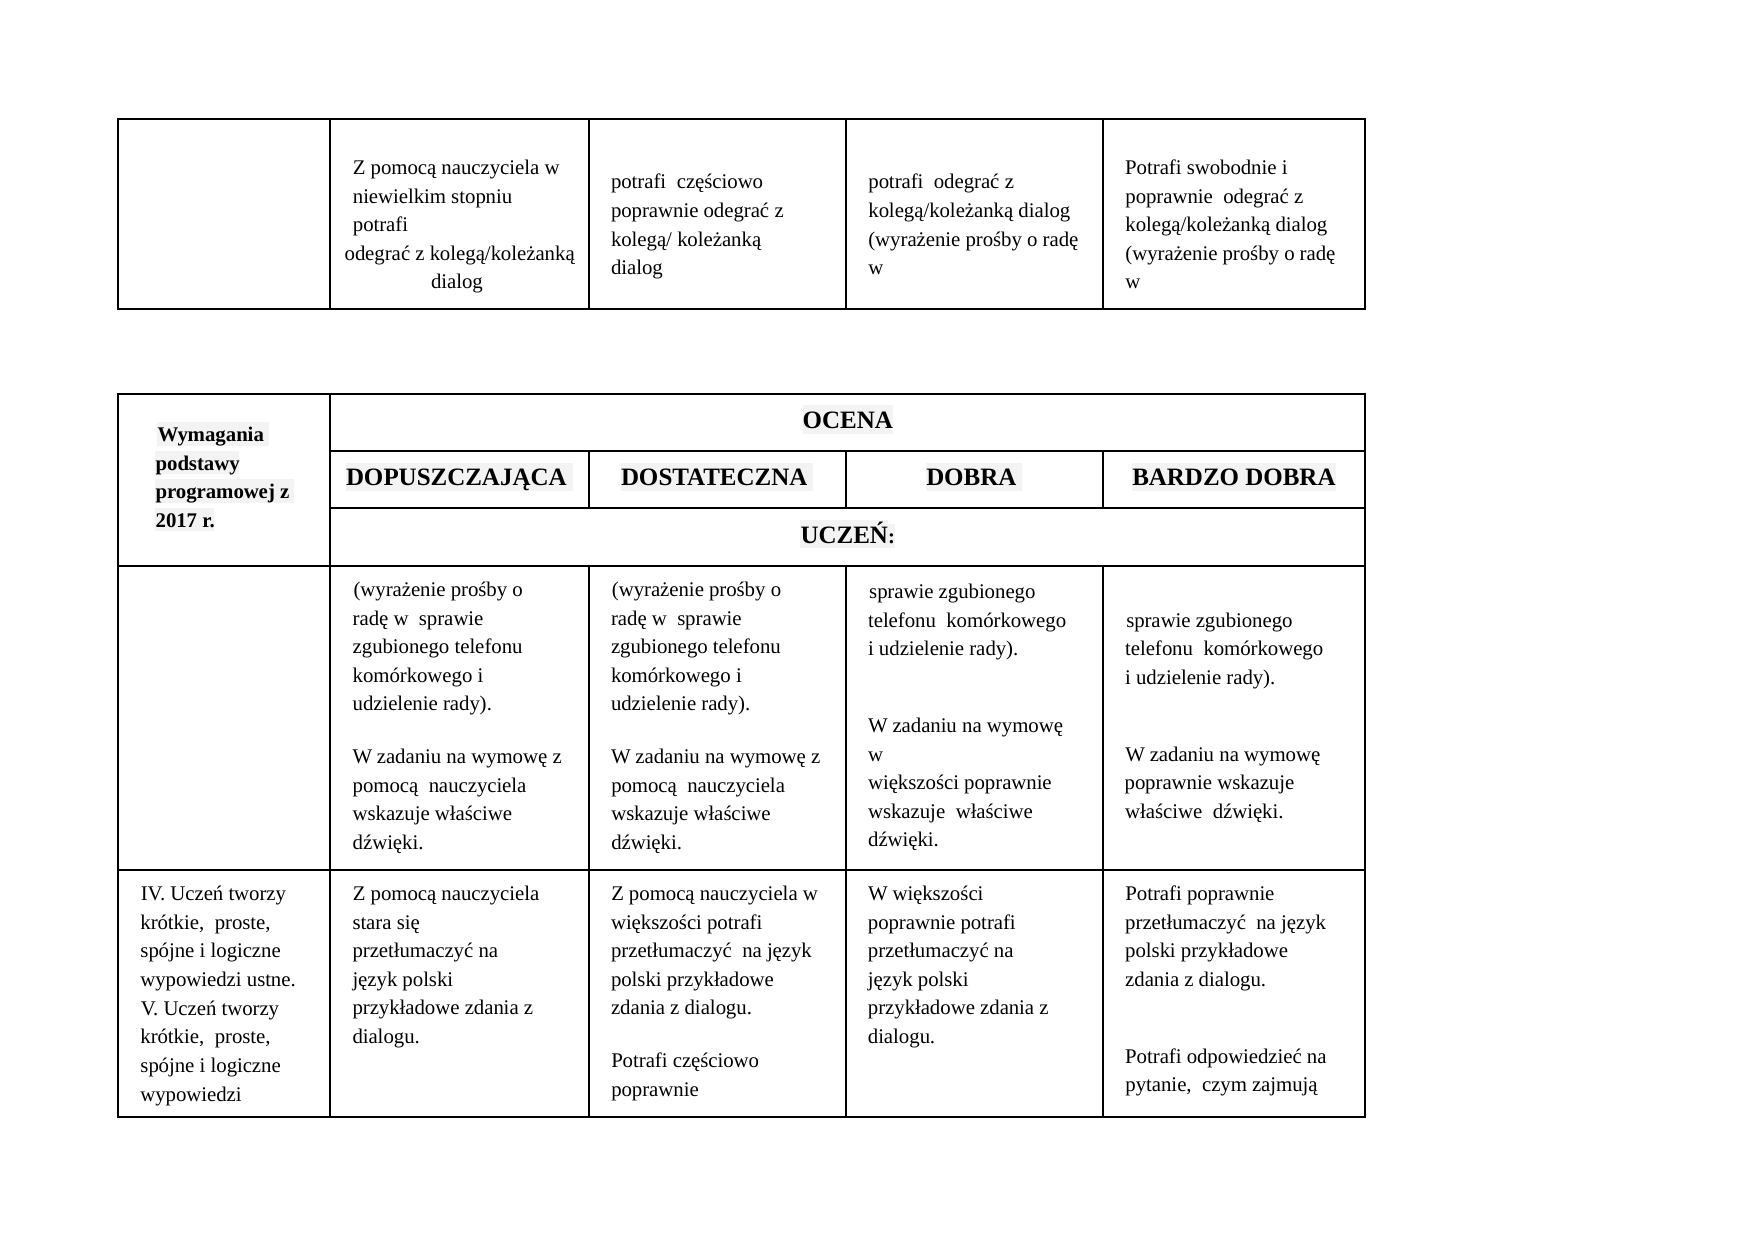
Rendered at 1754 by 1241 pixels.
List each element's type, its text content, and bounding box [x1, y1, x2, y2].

table_cell DOBRA [847, 452, 1102, 507]
table_cell sprawie zgubionego telefonu komórkowego i udzielenie rady). W zadaniu na wymowę w większości poprawnie wskazuje właściwe dźwięki. [847, 567, 1102, 869]
table_cell sprawie zgubionego telefonu komórkowego i udzielenie rady). W zadaniu na wymowę poprawnie wskazuje właściwe dźwięki. [1104, 567, 1364, 869]
table_cell W większości poprawnie potrafi przetłumaczyć na język polski przykładowe zdania z dialogu. [847, 871, 1102, 1116]
table_cell (wyrażenie prośby o radę w sprawie zgubionego telefonu komórkowego i udzielenie rady). W zadaniu na wymowę z pomocą nauczyciela wskazuje właściwe dźwięki. [331, 567, 588, 869]
table_cell Z pomocą nauczyciela w niewielkim stopniu potrafi odegrać z kolegą/koleżanką dialog [331, 120, 588, 308]
table_cell Z pomocą nauczyciela stara się przetłumaczyć na język polski przykładowe zdania z dialogu. [331, 871, 588, 1116]
table_cell Potrafi poprawnie przetłumaczyć na język polski przykładowe zdania z dialogu. Potrafi odpowiedzieć na pytanie, czym zajmują [1104, 871, 1364, 1116]
table_cell Potrafi swobodnie i poprawnie odegrać z kolegą/koleżanką dialog (wyrażenie prośby o radę w [1104, 120, 1364, 308]
table_cell (wyrażenie prośby o radę w sprawie zgubionego telefonu komórkowego i udzielenie rady). W zadaniu na wymowę z pomocą nauczyciela wskazuje właściwe dźwięki. [590, 567, 845, 869]
table_cell DOSTATECZNA [590, 452, 845, 507]
table_cell IV. Uczeń tworzy krótkie, proste, spójne i logiczne wypowiedzi ustne. V. Uczeń tworzy krótkie, proste, spójne i logiczne wypowiedzi [119, 871, 329, 1116]
table_cell potrafi odegrać z kolegą/koleżanką dialog (wyrażenie prośby o radę w [847, 120, 1102, 308]
table_cell UCZEŃ: [331, 509, 1364, 565]
table_cell [119, 567, 329, 869]
table_cell potrafi częściowo poprawnie odegrać z kolegą/ koleżanką dialog [590, 120, 845, 308]
table_header OCENA [331, 395, 1364, 450]
table_header Wymagania podstawy programowej z 2017 r. [119, 395, 329, 565]
table_cell BARDZO DOBRA [1104, 452, 1364, 507]
table_cell Z pomocą nauczyciela w większości potrafi przetłumaczyć na język polski przykładowe zdania z dialogu. Potrafi częściowo poprawnie [590, 871, 845, 1116]
table_cell [119, 120, 329, 308]
table_cell DOPUSZCZAJĄCA [331, 452, 588, 507]
